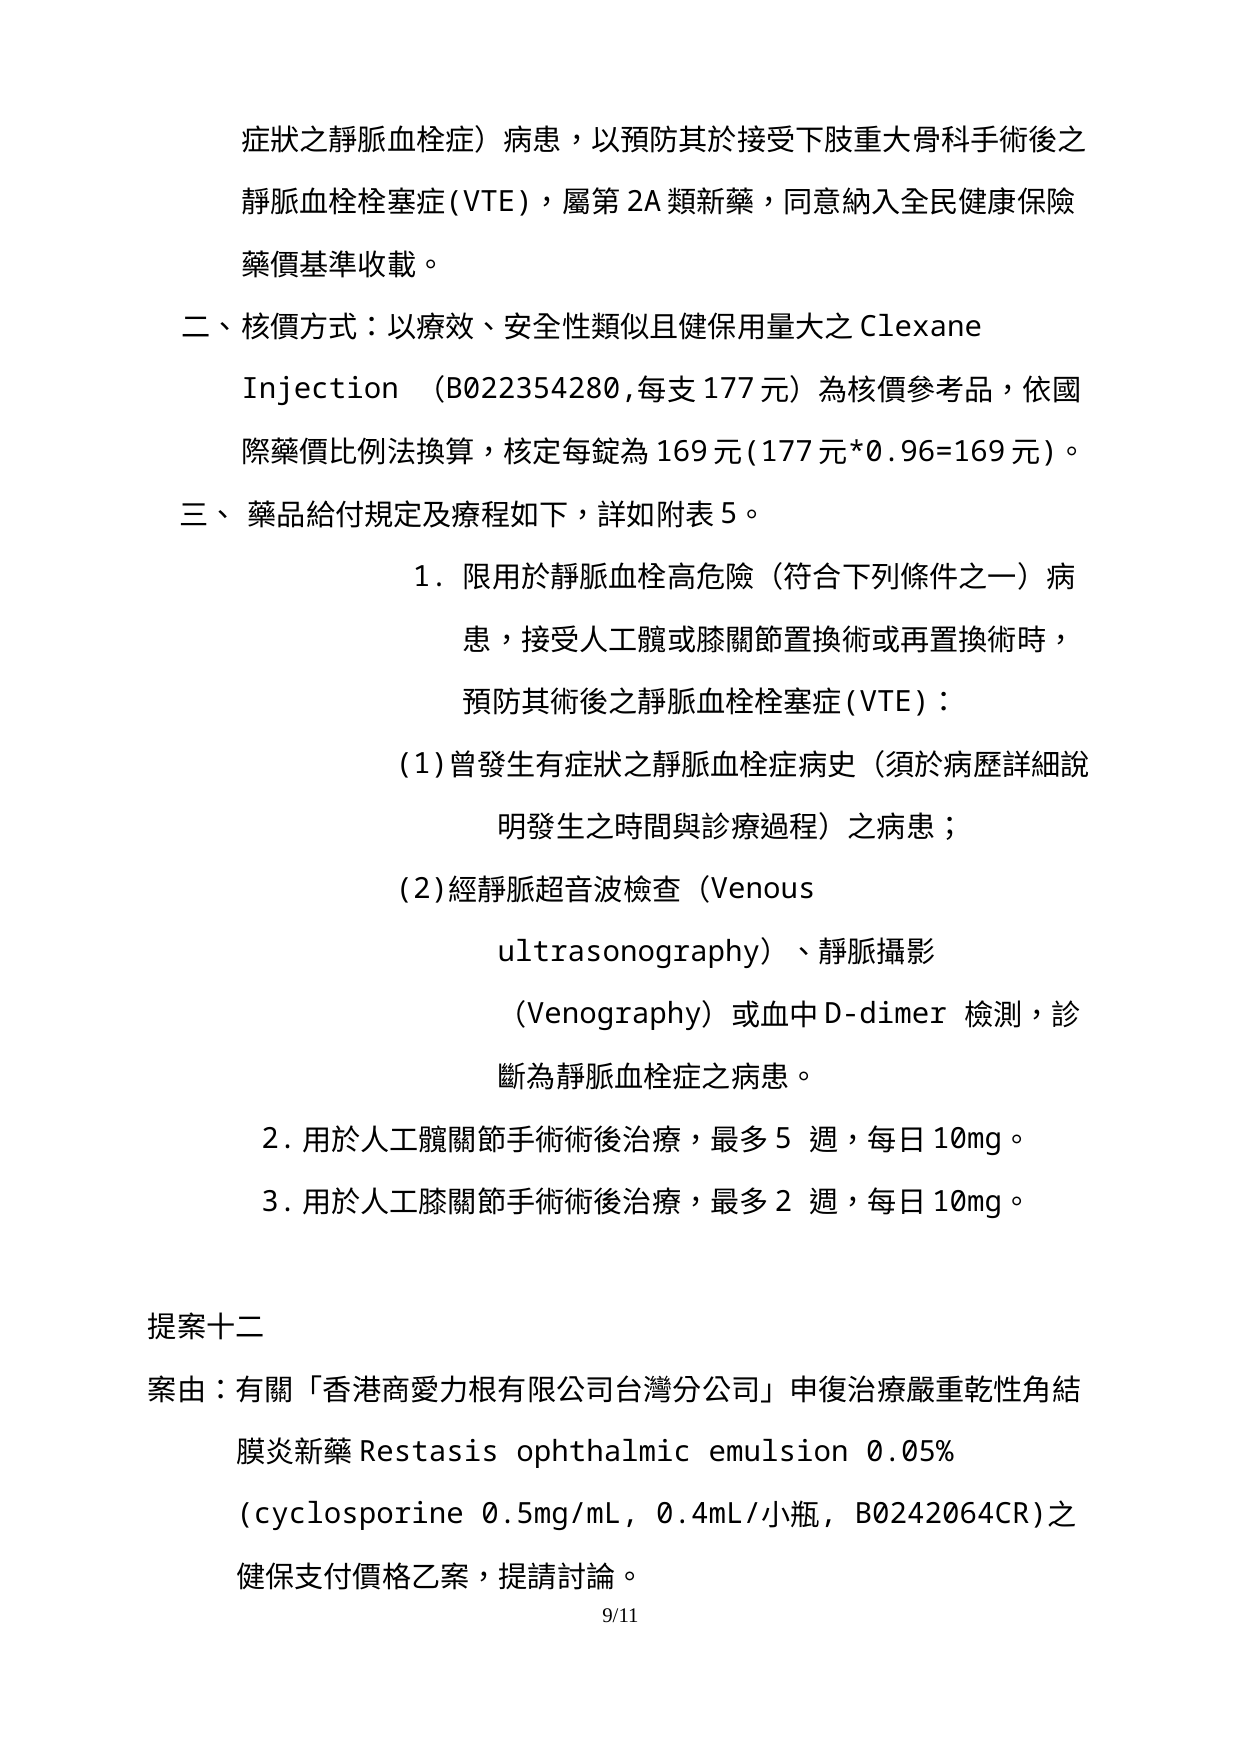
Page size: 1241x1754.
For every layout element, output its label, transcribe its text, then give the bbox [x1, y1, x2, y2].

text 3. 用於人工膝關節手術術後治療，最多2 週，每日10mg。 [198, 1158, 1092, 1221]
text 提案十二 [148, 1283, 1092, 1346]
list 限用於靜脈血栓高危險（符合下列條件之一）病患，接受人工髖或膝關節置換術或再置換術時，預防其術後之靜脈血栓栓塞症(VTE)： [413, 533, 1092, 721]
text 案由：有關「香港商愛力根有限公司台灣分公司」申復治療嚴重乾性角結膜炎新藥Restasis ophthalmic emulsion 0.05% (cyclosporine 0.5mg/mL, 0.4mL/小瓶, B0242064CR)之健保支付價格乙案，提請討論。 [148, 1346, 1092, 1596]
text 三、 藥品給付規定及療程如下，詳如附表5。 [147, 471, 1092, 533]
text 2. 用於人工髖關節手術術後治療，最多5 週，每日10mg。 [198, 1096, 1092, 1158]
list 曾發生有症狀之靜脈血栓症病史（須於病歷詳細說明發生之時間與診療過程）之病患； [395, 721, 1092, 846]
text 症狀之靜脈血栓症）病患，以預防其於接受下肢重大骨科手術後之靜脈血栓栓塞症(VTE)，屬第2A類新藥，同意納入全民健康保險藥價基準收載。 [181, 96, 1092, 283]
text 二、 核價方式：以療效、安全性類似且健保用量大之Clexane Injection （B022354280,每支177元）為核價參考品，依國際藥價比例法換算，核定每錠為169元(177元*0.96=169元)。 [181, 283, 1092, 471]
list 經靜脈超音波檢查（Venous ultrasonography）、靜脈攝影（Venography）或血中D-dimer 檢測，診斷為靜脈血栓症之病患。 [395, 846, 1092, 1096]
